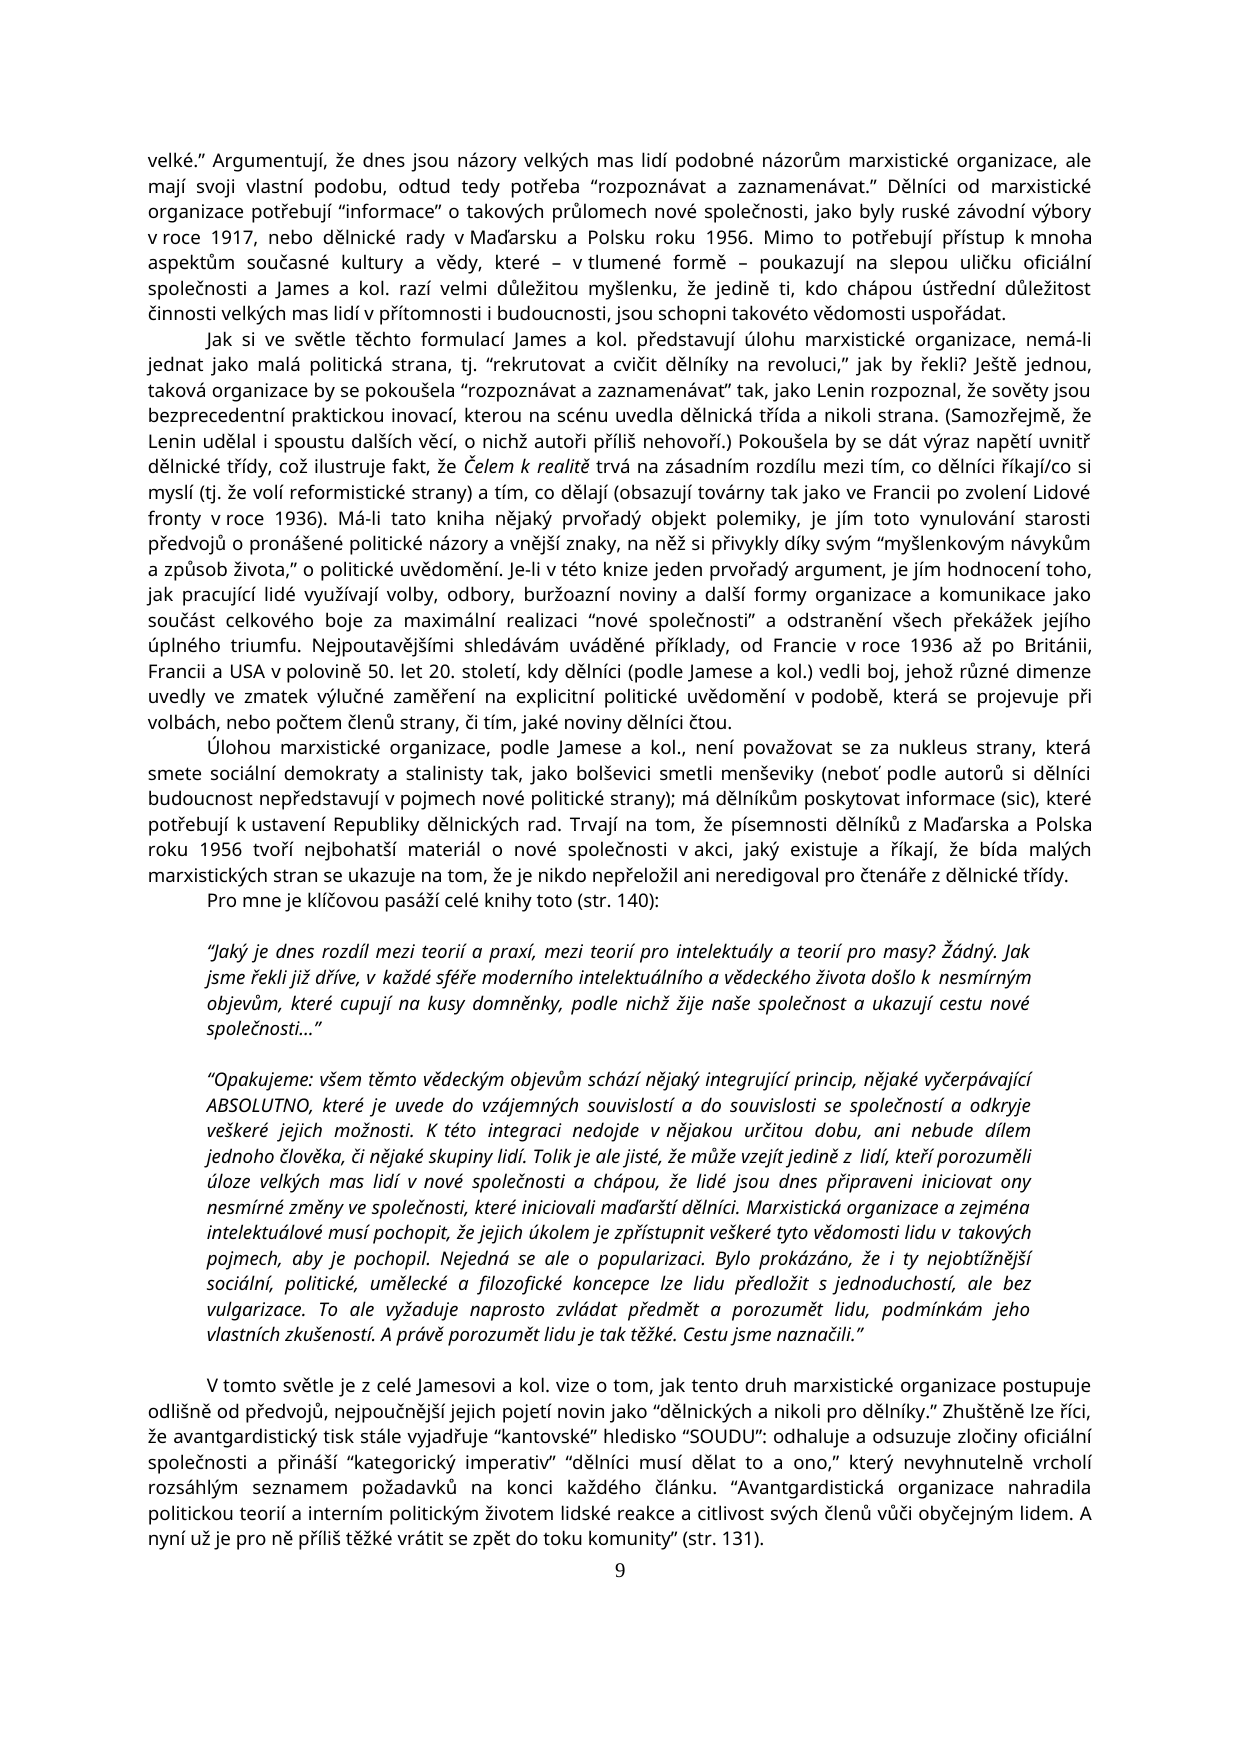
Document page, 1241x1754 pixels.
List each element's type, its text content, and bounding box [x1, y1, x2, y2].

text “Opakujeme: všem těmto vědeckým objevům schází nějaký integrující princip, nějaké vyčerpávající ABSOLUTNO, které je uvede do vzájemných souvislostí a do souvislosti se společností a odkryje veškeré jejich možnosti. K této integraci nedojde v nějakou určitou dobu, ani nebude dílem jednoho člověka, či nějaké skupiny lidí. Tolik je ale jisté, že může vzejít jedině z lidí, kteří porozuměli úloze velkých mas lidí v nové společnosti a chápou, že lidé jsou dnes připraveni iniciovat ony nesmírné změny ve společnosti, které iniciovali maďarští dělníci. Marxistická organizace a zejména intelektuálové musí pochopit, že jejich úkolem je zpřístupnit veškeré tyto vědomosti lidu v takových pojmech, aby je pochopil. Nejedná se ale o popularizaci. Bylo prokázáno, že i ty nejobtížnější sociální, politické, umělecké a filozofické koncepce lze lidu předložit s jednoduchostí, ale bez vulgarizace. To ale vyžaduje naprosto zvládat předmět a porozumět lidu, podmínkám jeho vlastních zkušeností. A právě porozumět lidu je tak těžké. Cestu jsme naznačili.” [207, 1066, 1033, 1347]
text Jak si ve světle těchto formulací James a kol. představují úlohu marxistické organizace, nemá-li jednat jako malá politická strana, tj. “rekrutovat a cvičit dělníky na revoluci,” jak by řekli? Ještě jednou, taková organizace by se pokoušela “rozpoznávat a zaznamenávat” tak, jako Lenin rozpoznal, že sověty jsou bezprecedentní praktickou inovací, kterou na scénu uvedla dělnická třída a nikoli strana. (Samozřejmě, že Lenin udělal i spoustu dalších věcí, o nichž autoři příliš nehovoří.) Pokoušela by se dát výraz napětí uvnitř dělnické třídy, což ilustruje fakt, že Čelem k realitě trvá na zásadním rozdílu mezi tím, co dělníci říkají/co si myslí (tj. že volí reformistické strany) a tím, co dělají (obsazují továrny tak jako ve Francii po zvolení Lidové fronty v roce 1936). Má-li tato kniha nějaký prvořadý objekt polemiky, je jím toto vynulování starosti předvojů o pronášené politické názory a vnější znaky, na něž si přivykly díky svým “myšlenkovým návykům a způsob života,” o politické uvědomění. Je-li v této knize jeden prvořadý argument, je jím hodnocení toho, jak pracující lidé využívají volby, odbory, buržoazní noviny a další formy organizace a komunikace jako součást celkového boje za maximální realizaci “nové společnosti” a odstranění všech překážek jejího úplného triumfu. Nejpoutavějšími shledávám uváděné příklady, od Francie v roce 1936 až po Británii, Francii a USA v polovině 50. let 20. století, kdy dělníci (podle Jamese a kol.) vedli boj, jehož různé dimenze uvedly ve zmatek výlučné zaměření na explicitní politické uvědomění v podobě, která se projevuje při volbách, nebo počtem členů strany, či tím, jaké noviny dělníci čtou. [148, 326, 1093, 734]
text V tomto světle je z celé Jamesovi a kol. vize o tom, jak tento druh marxistické organizace postupuje odlišně od předvojů, nejpoučnější jejich pojetí novin jako “dělnických a nikoli pro dělníky.” Zhuštěně lze říci, že avantgardistický tisk stále vyjadřuje “kantovské” hledisko “SOUDU”: odhaluje a odsuzuje zločiny oficiální společnosti a přináší “kategorický imperativ” “dělníci musí dělat to a ono,” který nevyhnutelně vrcholí rozsáhlým seznamem požadavků na konci každého článku. “Avantgardistická organizace nahradila politickou teorií a interním politickým životem lidské reakce a citlivost svých členů vůči obyčejným lidem. A nyní už je pro ně příliš těžké vrátit se zpět do toku komunity” (str. 131). [148, 1373, 1093, 1551]
text Pro mne je klíčovou pasáží celé knihy toto (str. 140): [148, 888, 1093, 913]
text “Jaký je dnes rozdíl mezi teorií a praxí, mezi teorií pro intelektuály a teorií pro masy? Žádný. Jak jsme řekli již dříve, v každé sféře moderního intelektuálního a vědeckého života došlo k nesmírným objevům, které cupují na kusy domněnky, podle nichž žije naše společnost a ukazují cestu nové společnosti…” [207, 939, 1033, 1041]
text Úlohou marxistické organizace, podle Jamese a kol., není považovat se za nukleus strany, která smete sociální demokraty a stalinisty tak, jako bolševici smetli menševiky (neboť podle autorů si dělníci budoucnost nepředstavují v pojmech nové politické strany); má dělníkům poskytovat informace (sic), které potřebují k ustavení Republiky dělnických rad. Trvají na tom, že písemnosti dělníků z Maďarska a Polska roku 1956 tvoří nejbohatší materiál o nové společnosti v akci, jaký existuje a říkají, že bída malých marxistických stran se ukazuje na tom, že je nikdo nepřeložil ani neredigoval pro čtenáře z dělnické třídy. [148, 734, 1093, 888]
text velké.” Argumentují, že dnes jsou názory velkých mas lidí podobné názorům marxistické organizace, ale mají svoji vlastní podobu, odtud tedy potřeba “rozpoznávat a zaznamenávat.” Dělníci od marxistické organizace potřebují “informace” o takových průlomech nové společnosti, jako byly ruské závodní výbory v roce 1917, nebo dělnické rady v Maďarsku a Polsku roku 1956. Mimo to potřebují přístup k mnoha aspektům současné kultury a vědy, které – v tlumené formě – poukazují na slepou uličku oficiální společnosti a James a kol. razí velmi důležitou myšlenku, že jedině ti, kdo chápou ústřední důležitost činnosti velkých mas lidí v přítomnosti i budoucnosti, jsou schopni takovéto vědomosti uspořádat. [148, 148, 1093, 326]
